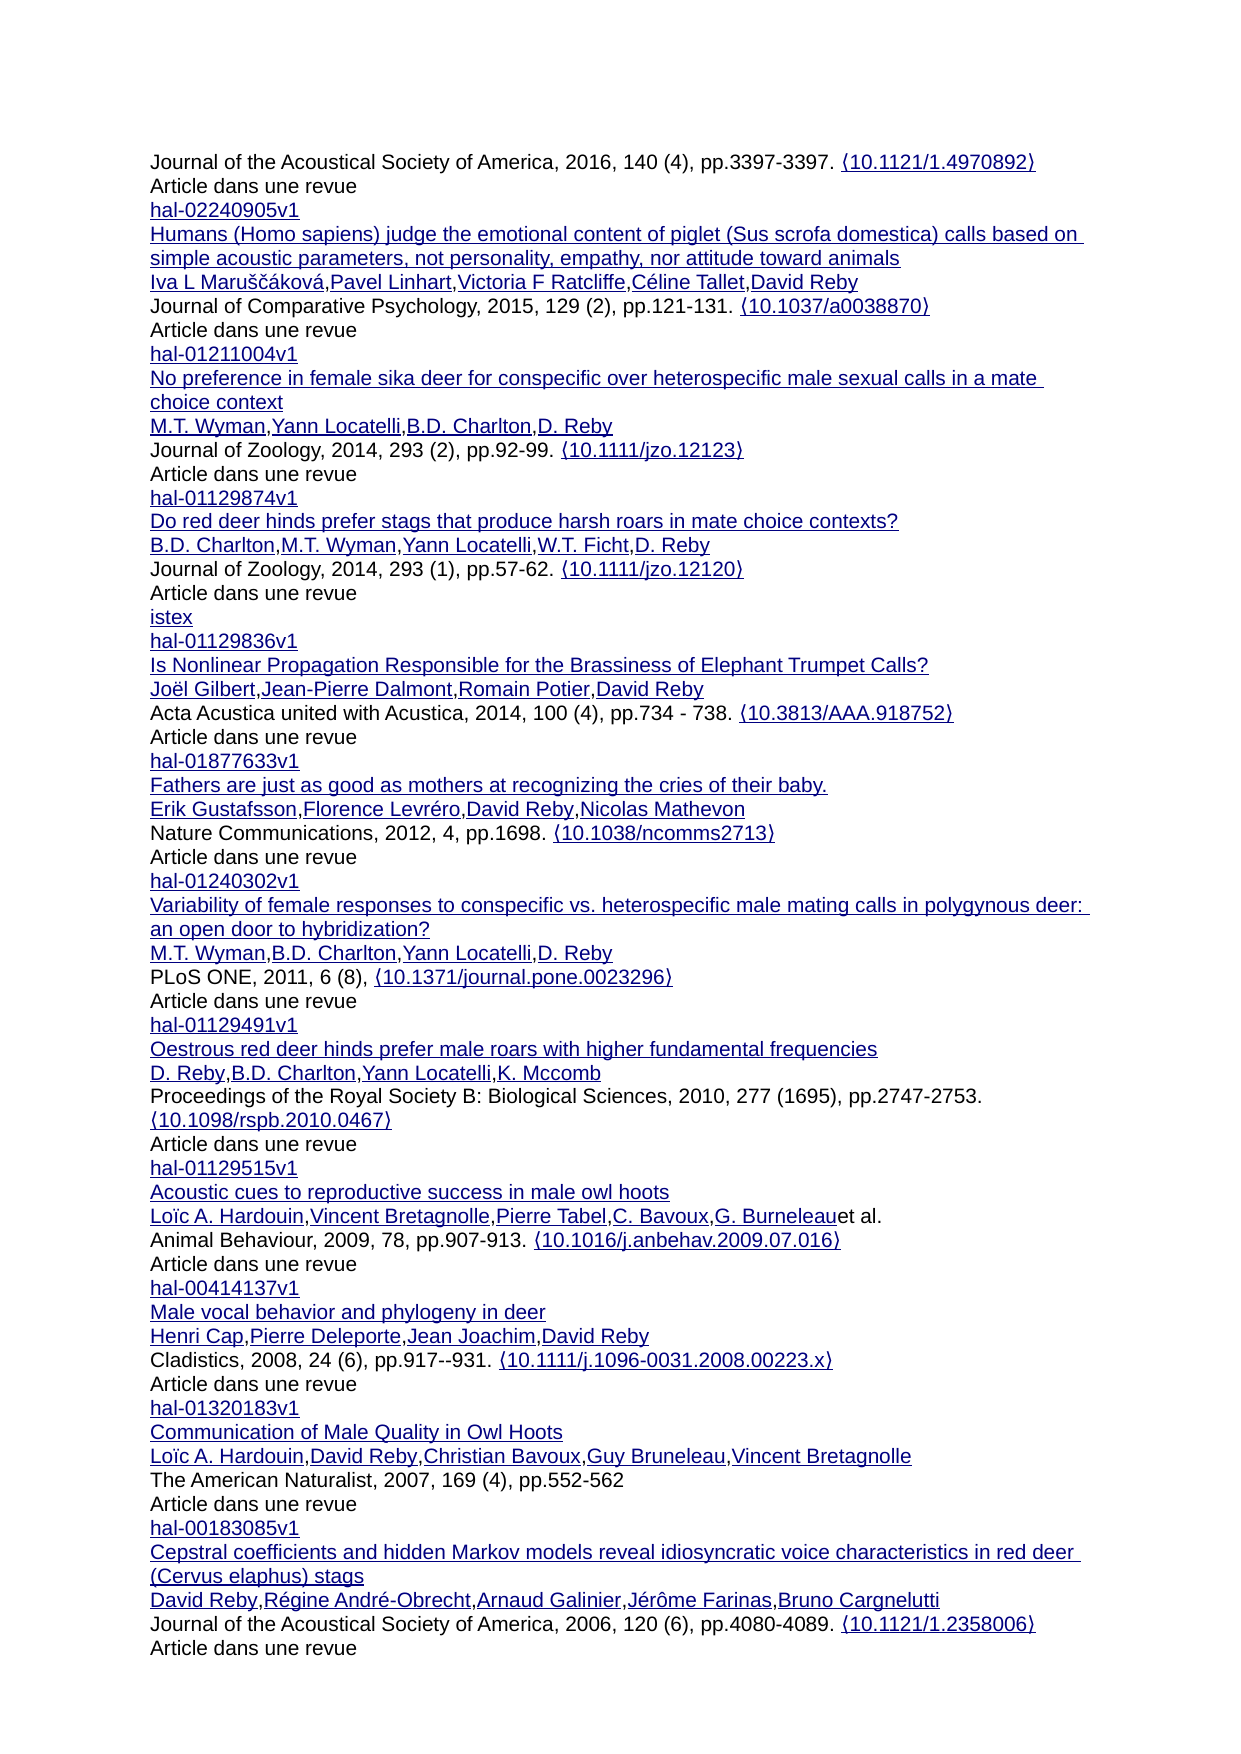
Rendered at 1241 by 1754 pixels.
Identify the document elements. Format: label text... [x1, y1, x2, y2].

table_cell Male vocal behavior and phylogeny in deer Henri Cap,Pierre Deleporte,Jean Joachim,David Reby Cladistics, 2008, 24 (6), pp.917--931. ⟨10.1111/j.1096-0031.2008.00223.x⟩ Article dans une revue hal-01320183v1 [150, 1300, 1090, 1420]
table_cell Acoustic cues to reproductive success in male owl hoots Loïc A. Hardouin,Vincent Bretagnolle,Pierre Tabel,C. Bavoux,G. Burneleauet al. Animal Behaviour, 2009, 78, pp.907-913. ⟨10.1016/j.anbehav.2009.07.016⟩ Article dans une revue hal-00414137v1 [150, 1180, 1090, 1300]
table_cell Humans (Homo sapiens) judge the emotional content of piglet (Sus scrofa domestica) calls based on simple acoustic parameters, not personality, empathy, nor attitude toward animals Iva L Maruščáková,Pavel Linhart,Victoria F Ratcliffe,Céline Tallet,David Reby Journal of Comparative Psychology, 2015, 129 (2), pp.121-131. ⟨10.1037/a0038870⟩ Article dans une revue hal-01211004v1 [150, 222, 1090, 366]
table_cell No preference in female sika deer for conspecific over heterospecific male sexual calls in a mate choice context M.T. Wyman,Yann Locatelli,B.D. Charlton,D. Reby Journal of Zoology, 2014, 293 (2), pp.92-99. ⟨10.1111/jzo.12123⟩ Article dans une revue hal-01129874v1 [150, 366, 1090, 509]
table_cell Do red deer hinds prefer stags that produce harsh roars in mate choice contexts? B.D. Charlton,M.T. Wyman,Yann Locatelli,W.T. Ficht,D. Reby Journal of Zoology, 2014, 293 (1), pp.57-62. ⟨10.1111/jzo.12120⟩ Article dans une revue istex hal-01129836v1 [150, 509, 1090, 653]
table_cell Variability of female responses to conspecific vs. heterospecific male mating calls in polygynous deer: [150, 893, 1090, 914]
table_cell Fathers are just as good as mothers at recognizing the cries of their baby. Erik Gustafsson,Florence Levréro,David Reby,Nicolas Mathevon Nature Communications, 2012, 4, pp.1698. ⟨10.1038/ncomms2713⟩ Article dans une revue hal-01240302v1 [150, 773, 1090, 893]
table_cell an open door to hybridization? M.T. Wyman,B.D. Charlton,Yann Locatelli,D. Reby PLoS ONE, 2011, 6 (8), ⟨10.1371/journal.pone.0023296⟩ Article dans une revue hal-01129491v1 [150, 915, 1090, 1036]
table_cell Communication of Male Quality in Owl Hoots Loïc A. Hardouin,David Reby,Christian Bavoux,Guy Bruneleau,Vincent Bretagnolle The American Naturalist, 2007, 169 (4), pp.552-562 Article dans une revue hal-00183085v1 [150, 1420, 1090, 1539]
table_cell Journal of the Acoustical Society of America, 2016, 140 (4), pp.3397-3397. ⟨10.1121/1.4970892⟩ Article dans une revue hal-02240905v1 [150, 150, 1090, 222]
table_cell Is Nonlinear Propagation Responsible for the Brassiness of Elephant Trumpet Calls? Joël Gilbert,Jean-Pierre Dalmont,Romain Potier,David Reby Acta Acustica united with Acustica, 2014, 100 (4), pp.734 - 738. ⟨10.3813/AAA.918752⟩ Article dans une revue hal-01877633v1 [150, 653, 1090, 773]
table_cell Cepstral coefficients and hidden Markov models reveal idiosyncratic voice characteristics in red deer (Cervus elaphus) stags David Reby,Régine André-Obrecht,Arnaud Galinier,Jérôme Farinas,Bruno Cargnelutti Journal of the Acoustical Society of America, 2006, 120 (6), pp.4080-4089. ⟨10.1121/1.2358006⟩ Article dans une revue [150, 1540, 1090, 1659]
table_cell Oestrous red deer hinds prefer male roars with higher fundamental frequencies D. Reby,B.D. Charlton,Yann Locatelli,K. Mccomb Proceedings of the Royal Society B: Biological Sciences, 2010, 277 (1695), pp.2747-2753. ⟨10.1098/rspb.2010.0467⟩ Article dans une revue hal-01129515v1 [150, 1036, 1090, 1180]
